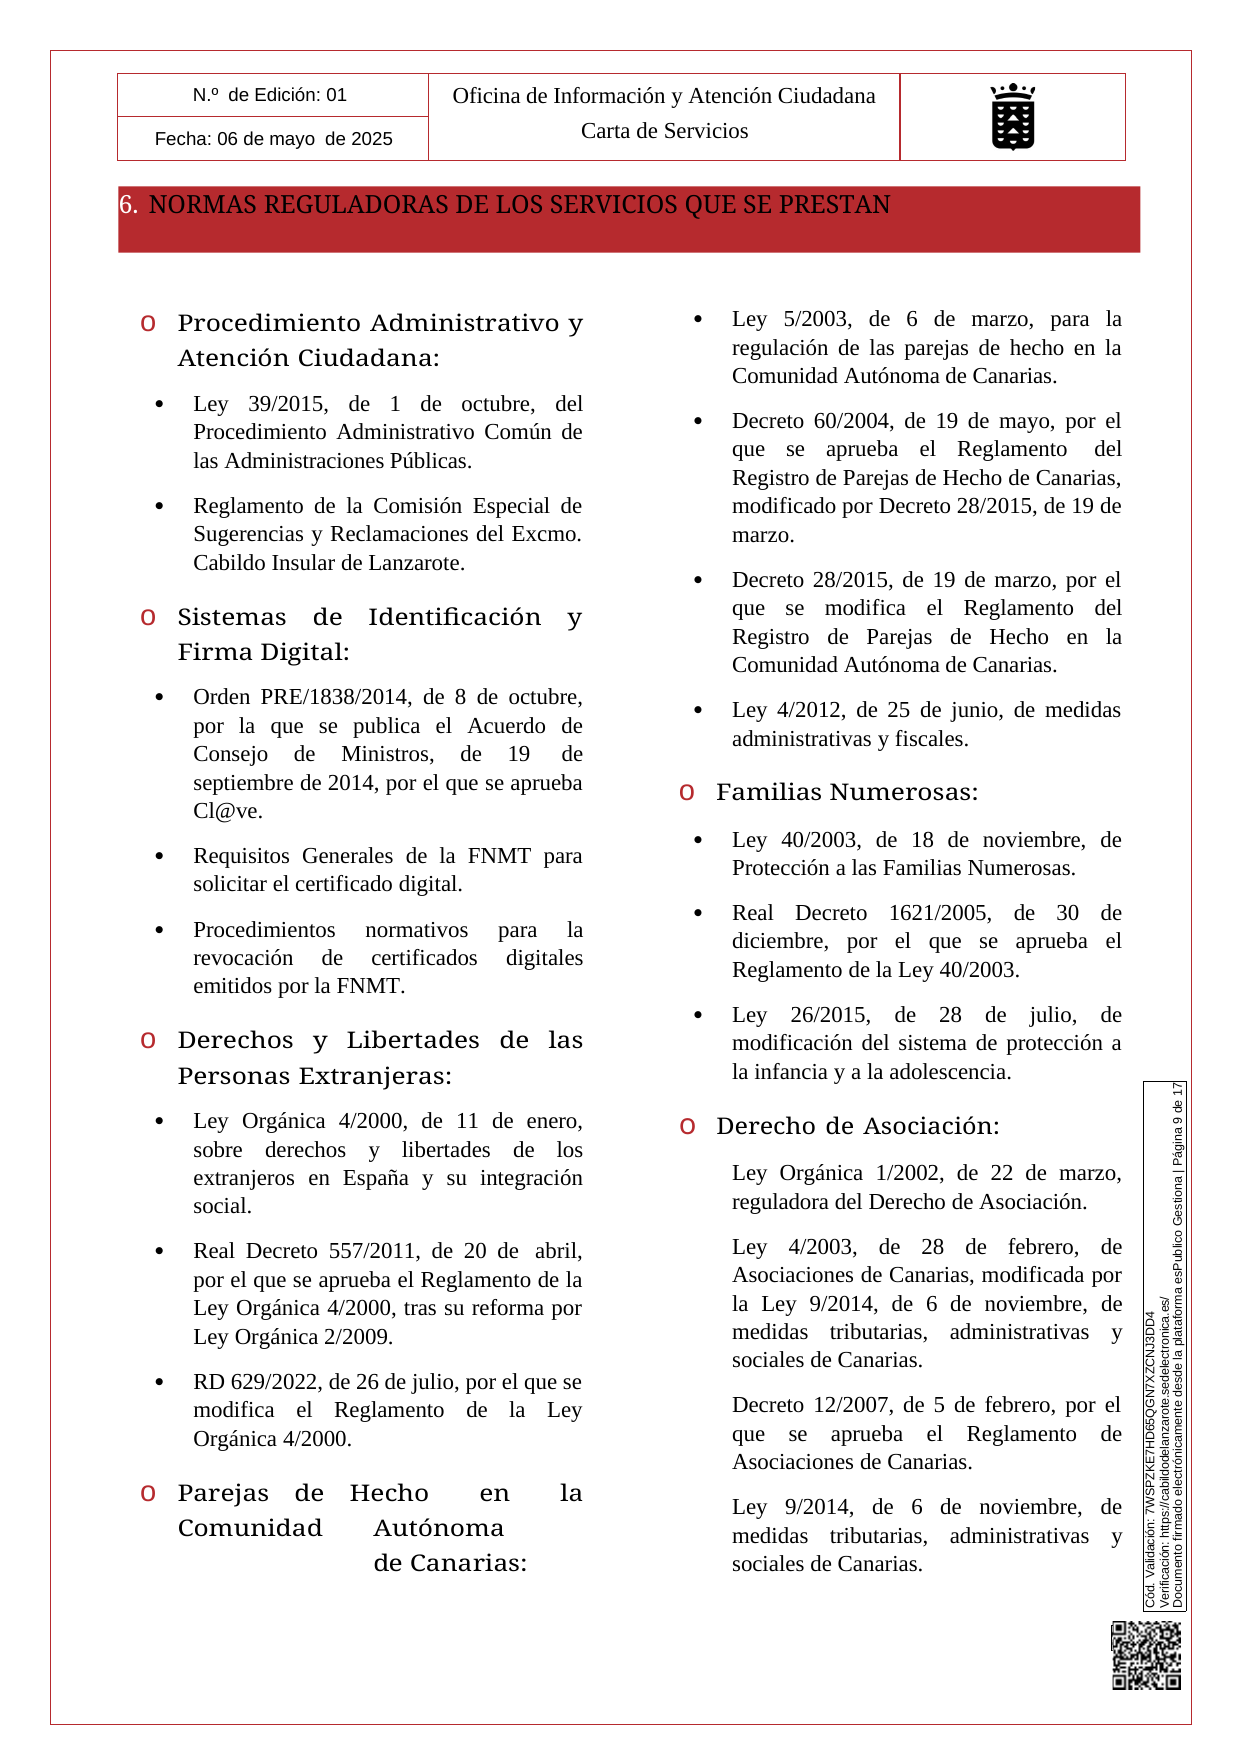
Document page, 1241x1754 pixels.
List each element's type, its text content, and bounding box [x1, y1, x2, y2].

list Procedimiento Administrativo y Atención Ciudadana: [140, 304, 583, 373]
list Decreto 28/2015, de 19 de marzo, por el que se modifica el Reglamento del Registro de Parejas de Hecho en la Comunidad Autónoma de Canarias. [694, 566, 1122, 677]
list Ley Orgánica 1/2002, de 22 de marzo, reguladora del Derecho de Asociación. [694, 1159, 1122, 1214]
list Real Decreto 1621/2005, de 30 de diciembre, por el que se aprueba el Reglamento de la Ley 40/2003. [694, 899, 1122, 982]
list Ley 39/2015, de 1 de octubre, del Procedimiento Administrativo Común de las Administraciones Públicas. [156, 390, 583, 473]
list Ley 4/2003, de 28 de febrero, de Asociaciones de Canarias, modificada por la Ley 9/2014, de 6 de noviembre, de medidas tributarias, administrativas y sociales de Canarias. [694, 1233, 1122, 1373]
table_header [901, 74, 1125, 160]
list Ley Orgánica 4/2000, de 11 de enero, sobre derechos y libertades de los extranjeros en España y su integración social. [156, 1107, 583, 1219]
table_header Oficina de Información y Atención Ciudadana Carta de Servicios [429, 74, 899, 160]
list Reglamento de la Comisión Especial de Sugerencias y Reclamaciones del Excmo. Cabildo Insular de Lanzarote. [156, 492, 583, 575]
list Sistemas de Identificación y Firma Digital: [140, 597, 583, 667]
table_cell Fecha: 06 de mayo de 2025 [118, 117, 428, 160]
list Parejas de Hecho en la Comunidad Autónoma de Canarias: [140, 1474, 583, 1578]
list Procedimientos normativos para la revocación de certificados digitales emitidos por la FNMT. [156, 916, 583, 999]
picture [1112, 1621, 1181, 1690]
list Derecho de Asociación: [679, 1103, 1143, 1143]
list Familias Numerosas: [679, 773, 1191, 808]
list Decreto 12/2007, de 5 de febrero, por el que se aprueba el Reglamento de Asociaciones de Canarias. [694, 1391, 1122, 1475]
picture [990, 83, 1036, 151]
list Orden PRE/1838/2014, de 8 de octubre, por la que se publica el Acuerdo de Consejo de Ministros, de 19 de septiembre de 2014, por el que se aprueba Cl@ve. [156, 683, 583, 823]
list Decreto 60/2004, de 19 de mayo, por el que se aprueba el Reglamento del Registro de Parejas de Hecho de Canarias, modificado por Decreto 28/2015, de 19 de marzo. [694, 407, 1122, 547]
list Ley 4/2012, de 25 de junio, de medidas administrativas y fiscales. [694, 696, 1122, 751]
list Cód. Validación: 7WSPZKE7HD65QGN7XZCNJ3DD4 [1144, 1083, 1156, 1611]
list Verificación: https://cabildodelanzarote.sedelectronica.es/ [1158, 1083, 1171, 1611]
table_header N.º de Edición: 01 [118, 74, 428, 116]
list Ley 5/2003, de 6 de marzo, para la regulación de las parejas de hecho en la Comunidad Autónoma de Canarias. [694, 305, 1122, 388]
list RD 629/2022, de 26 de julio, por el que se modifica el Reglamento de la Ley Orgánica 4/2000. [156, 1368, 583, 1451]
list Derechos y Libertades de las Personas Extranjeras: [140, 1021, 583, 1091]
list Ley 9/2014, de 6 de noviembre, de medidas tributarias, administrativas y sociales de Canarias. [694, 1493, 1122, 1577]
list Documento firmado electrónicamente desde la plataforma esPublico Gestiona | Página 9 de 17 [1171, 1083, 1184, 1611]
list Ley 40/2003, de 18 de noviembre, de Protección a las Familias Numerosas. [694, 826, 1122, 880]
list Real Decreto 557/2011, de 20 de abril, por el que se aprueba el Reglamento de la Ley Orgánica 4/2000, tras su reforma por Ley Orgánica 2/2009. [156, 1238, 583, 1349]
list Ley 26/2015, de 28 de julio, de modificación del sistema de protección a la infancia y a la adolescencia. [694, 1001, 1122, 1084]
list Requisitos Generales de la FNMT para solicitar el certificado digital. [156, 842, 583, 897]
